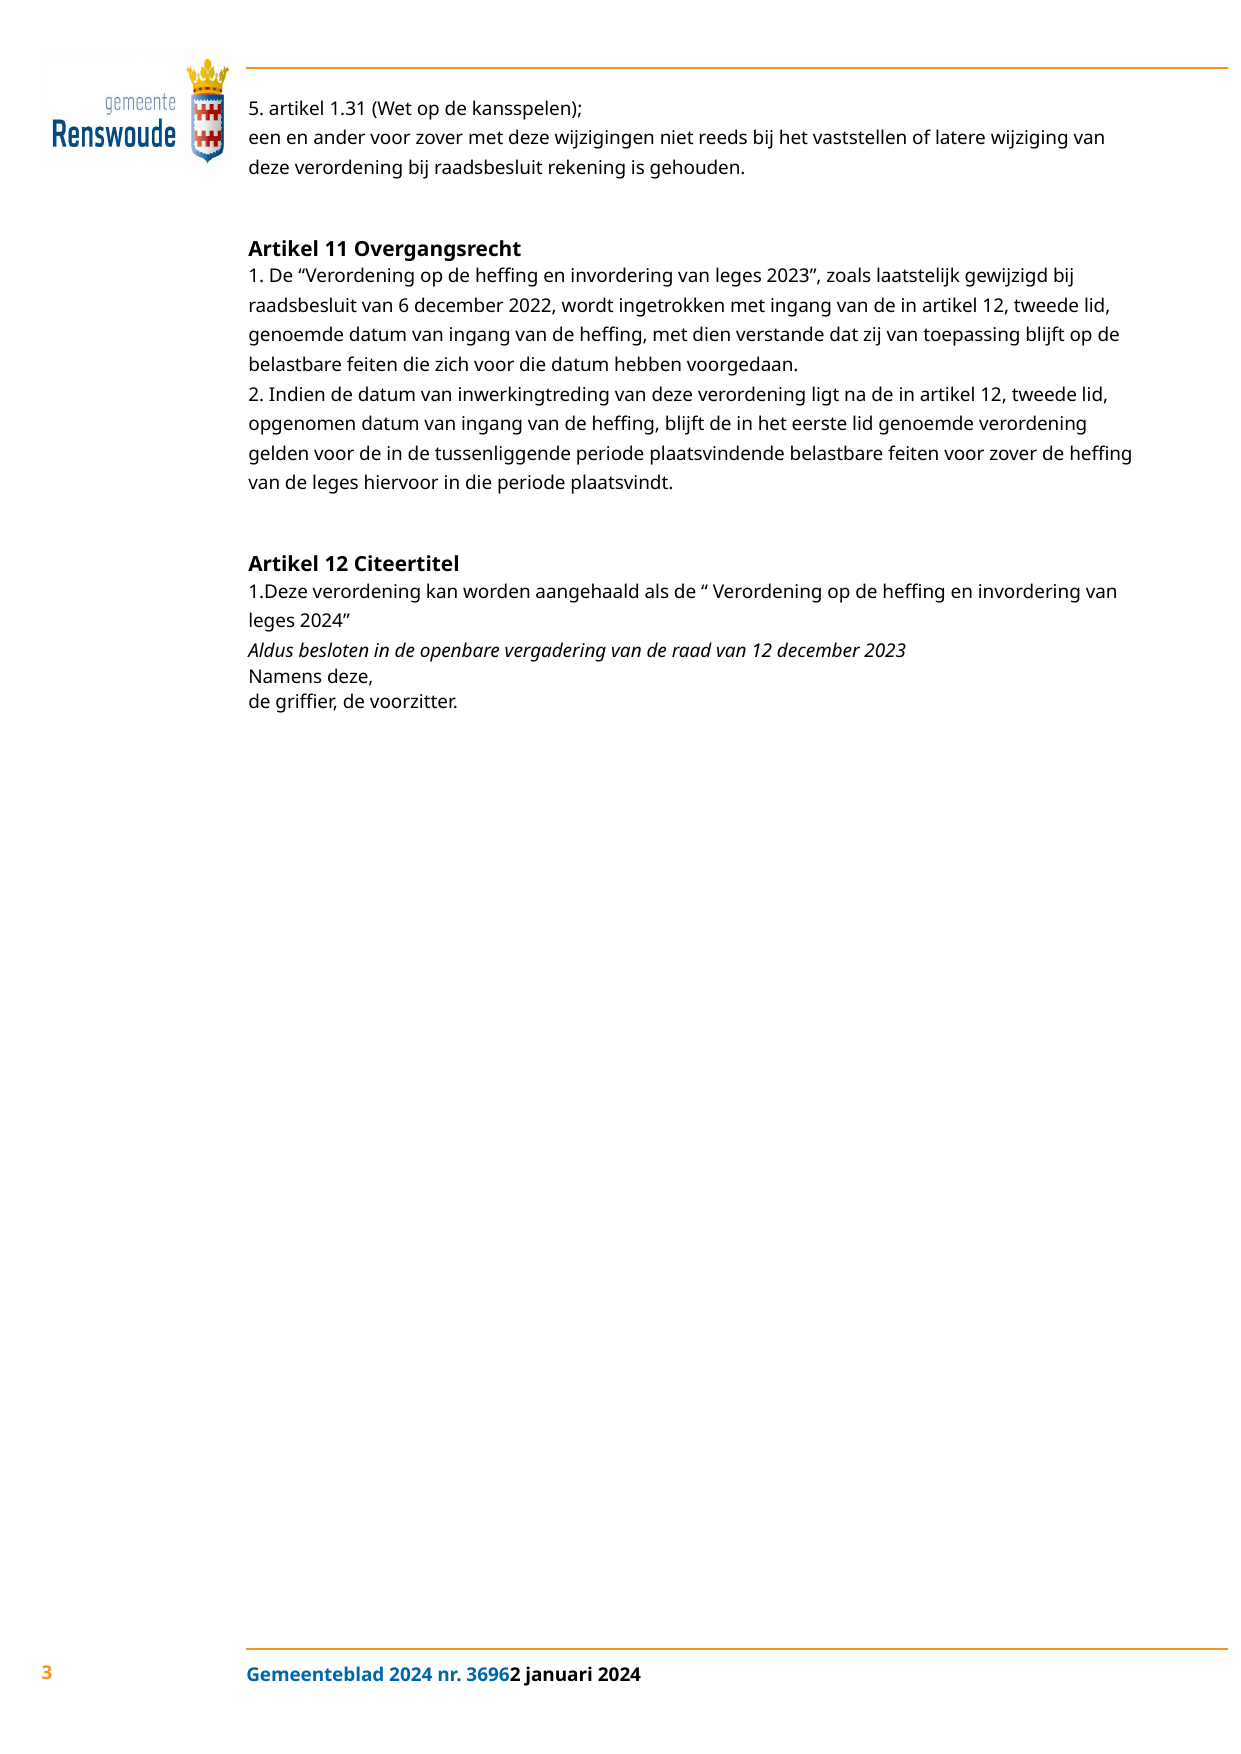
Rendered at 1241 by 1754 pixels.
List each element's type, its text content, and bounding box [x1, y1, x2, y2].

text 1.Deze verordening kan worden aangehaald als de “ Verordening op de heffing en invordering van leges 2024” [248, 578, 1152, 633]
text Artikel 12 Citeertitel [248, 549, 1152, 578]
text 2. Indien de datum van inwerkingtreding van deze verordening ligt na de in artikel 12, tweede lid, opgenomen datum van ingang van de heffing, blijft de in het eerste lid genoemde verordening gelden voor de in de tussenliggende periode plaatsvindende belastbare feiten voor zover de heffing van de leges hiervoor in die periode plaatsvindt. [248, 381, 1152, 495]
text 5. artikel 1.31 (Wet op de kansspelen); [248, 95, 1152, 121]
text Namens deze, [248, 663, 1152, 688]
picture [41, 47, 231, 172]
text Artikel 11 Overgangsrecht [248, 234, 1152, 262]
text de griffier, de voorzitter. [248, 688, 1152, 714]
text een en ander voor zover met deze wijzigingen niet reeds bij het vaststellen of latere wijziging van deze verordening bij raadsbesluit rekening is gehouden. [248, 124, 1152, 180]
text 1. De “Verordening op de heffing en invordering van leges 2023”, zoals laatstelijk gewijzigd bij raadsbesluit van 6 december 2022, wordt ingetrokken met ingang van de in artikel 12, tweede lid, genoemde datum van ingang van de heffing, met dien verstande dat zij van toepassing blijft op de belastbare feiten die zich voor die datum hebben voorgedaan. [248, 262, 1152, 377]
text Aldus besloten in de openbare vergadering van de raad van 12 december 2023 [248, 637, 1152, 663]
